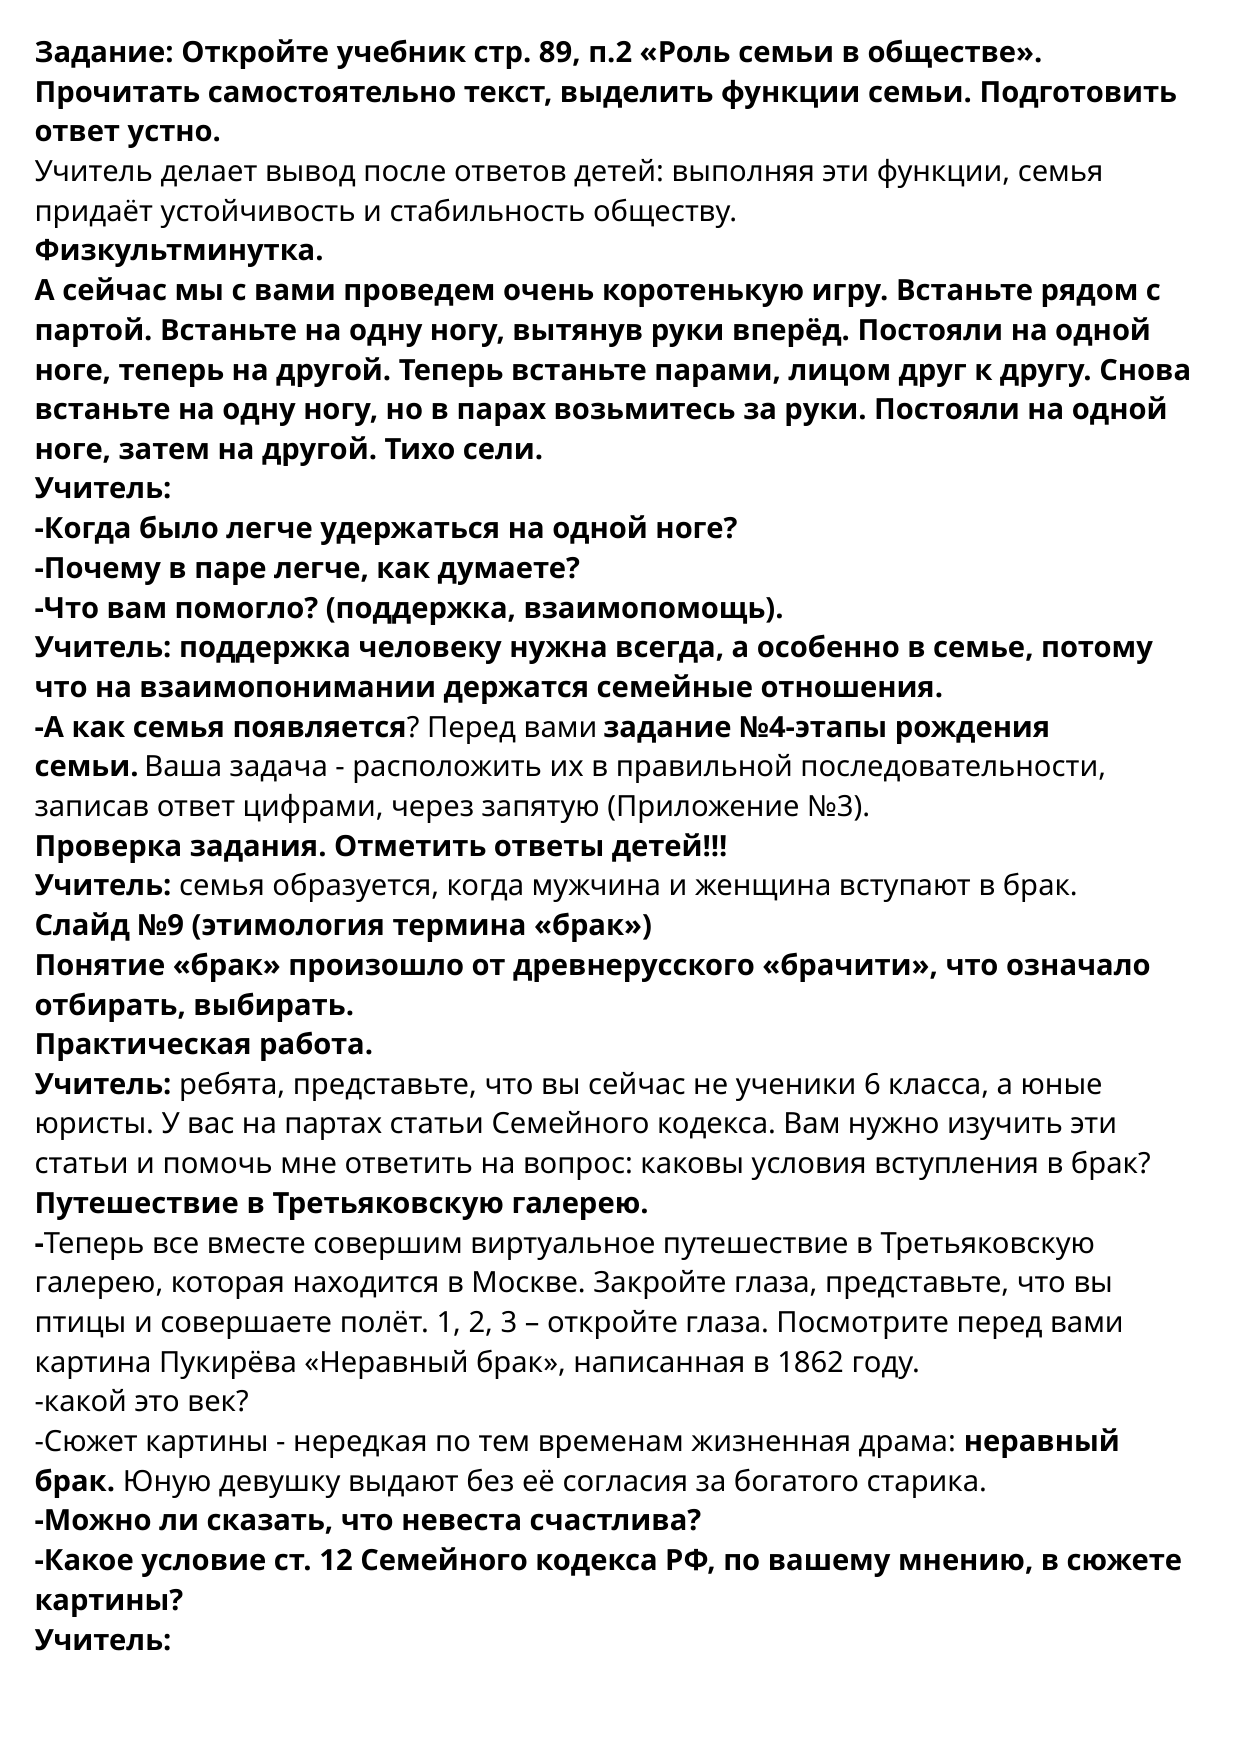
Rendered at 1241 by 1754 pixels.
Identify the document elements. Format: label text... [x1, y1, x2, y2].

text Учитель: ребята, представьте, что вы сейчас не ученики 6 класса, а юные юристы. У вас на партах статьи Семейного кодекса. Вам нужно изучить эти статьи и помочь мне ответить на вопрос: каковы условия вступления в брак? [34, 1063, 1211, 1182]
text Учитель: [34, 1619, 1211, 1658]
text -Почему в паре легче, как думаете? [34, 547, 1211, 587]
text Слайд №9 (этимология термина «брак») [34, 904, 1211, 944]
text -А как семья появляется? Перед вами задание №4-этапы рождения семьи. Ваша задача - расположить их в правильной последовательности, записав ответ цифрами, через запятую (Приложение №3). [34, 706, 1211, 825]
text Учитель делает вывод после ответов детей: выполняя эти функции, семья придаёт устойчивость и стабильность обществу. [34, 150, 1211, 230]
text Физкультминутка. [34, 230, 1211, 269]
text Учитель: [34, 468, 1211, 507]
text Путешествие в Третьяковскую галерею. [34, 1182, 1211, 1222]
text Проверка задания. Отметить ответы детей!!! [34, 825, 1211, 865]
text Учитель: семья образуется, когда мужчина и женщина вступают в брак. [34, 865, 1211, 904]
text -какой это век? [34, 1381, 1211, 1420]
text -Что вам помогло? (поддержка, взаимопомощь). [34, 587, 1211, 627]
text -Сюжет картины - нередкая по тем временам жизненная драма: неравный брак. Юную девушку выдают без её согласия за богатого старика. [34, 1420, 1211, 1500]
text -Можно ли сказать, что невеста счастлива? [34, 1500, 1211, 1539]
text -Когда было легче удержаться на одной ноге? [34, 507, 1211, 547]
text Практическая работа. [34, 1023, 1211, 1063]
text А сейчас мы с вами проведем очень коротенькую игру. Встаньте рядом с партой. Встаньте на одну ногу, вытянув руки вперёд. Постояли на одной ноге, теперь на другой. Теперь встаньте парами, лицом друг к другу. Снова встаньте на одну ногу, но в парах возьмитесь за руки. Постояли на одной ноге, затем на другой. Тихо сели. [34, 269, 1211, 468]
text Понятие «брак» произошло от древнерусского «брачити», что означало отбирать, выбирать. [34, 944, 1211, 1023]
text -Какое условие ст. 12 Семейного кодекса РФ, по вашему мнению, в сюжете картины? [34, 1539, 1211, 1619]
text Прочитать самостоятельно текст, выделить функции семьи. Подготовить ответ устно. [34, 71, 1211, 150]
text -Теперь все вместе совершим виртуальное путешествие в Третьяковскую галерею, которая находится в Москве. Закройте глаза, представьте, что вы птицы и совершаете полёт. 1, 2, 3 – откройте глаза. Посмотрите перед вами картина Пукирёва «Неравный брак», написанная в 1862 году. [34, 1222, 1211, 1381]
text Учитель: поддержка человеку нужна всегда, а особенно в семье, потому что на взаимопонимании держатся семейные отношения. [34, 627, 1211, 706]
text Задание: Откройте учебник стр. 89, п.2 «Роль семьи в обществе». [34, 31, 1211, 71]
